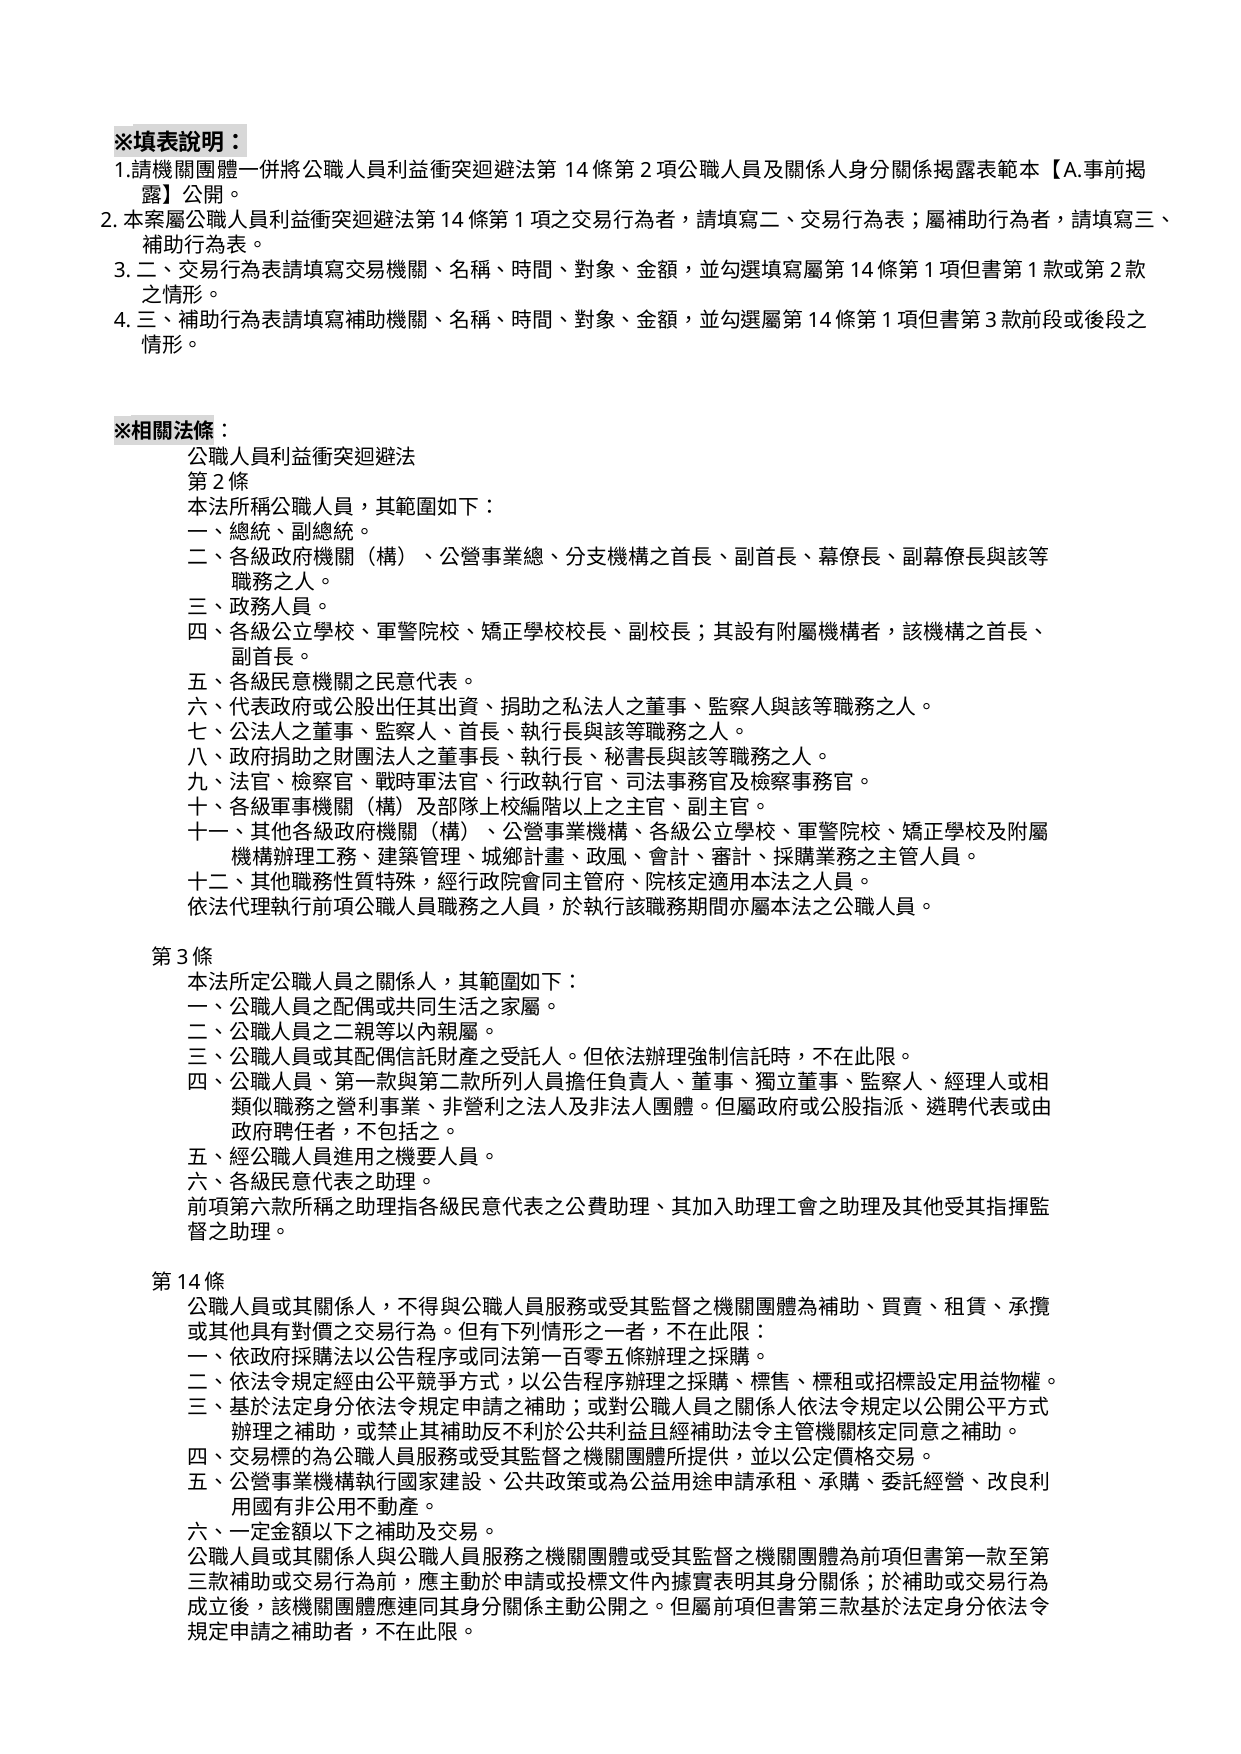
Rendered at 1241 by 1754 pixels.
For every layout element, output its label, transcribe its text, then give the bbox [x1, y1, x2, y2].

text 三、政務人員。 [187, 594, 1053, 619]
text 第3條 [113, 944, 1147, 969]
text 五、經公職人員進用之機要人員。 [187, 1144, 1053, 1169]
text 一、依政府採購法以公告程序或同法第一百零五條辦理之採購。 [187, 1344, 1053, 1369]
text 十二、其他職務性質特殊，經行政院會同主管府、院核定適用本法之人員。 [187, 869, 1053, 894]
text 前項第六款所稱之助理指各級民意代表之公費助理、其加入助理工會之助理及其他受其指揮監督之助理。 [187, 1194, 1053, 1244]
text 二、依法令規定經由公平競爭方式，以公告程序辦理之採購、標售、標租或招標設定用益物權。 [187, 1369, 1053, 1394]
text 十、各級軍事機關（構）及部隊上校編階以上之主官、副主官。 [187, 794, 1053, 819]
text 四、各級公立學校、軍警院校、矯正學校校長、副校長；其設有附屬機構者，該機構之首長、副首長。 [187, 619, 1053, 669]
text 第2條 [187, 469, 1053, 494]
text 六、各級民意代表之助理。 [187, 1169, 1053, 1194]
text 2. 本案屬公職人員利益衝突迴避法第14條第1項之交易行為者，請填寫二、交易行為表；屬補助行為者，請填寫三、補助行為表。 [84, 207, 1162, 257]
text 四、公職人員、第一款與第二款所列人員擔任負責人、董事、獨立董事、監察人、經理人或相類似職務之營利事業、非營利之法人及非法人團體。但屬政府或公股指派、遴聘代表或由政府聘任者，不包括之。 [187, 1069, 1053, 1144]
text 公職人員或其關係人與公職人員服務之機關團體或受其監督之機關團體為前項但書第一款至第三款補助或交易行為前，應主動於申請或投標文件內據實表明其身分關係；於補助或交易行為成立後，該機關團體應連同其身分關係主動公開之。但屬前項但書第三款基於法定身分依法令規定申請之補助者，不在此限。 [187, 1544, 1053, 1644]
text ※相關法條： [113, 415, 1147, 444]
text 十一、其他各級政府機關（構）、公營事業機構、各級公立學校、軍警院校、矯正學校及附屬機構辦理工務、建築管理、城鄉計畫、政風、會計、審計、採購業務之主管人員。 [187, 819, 1053, 869]
text 第14條 [113, 1269, 1147, 1294]
text 公職人員利益衝突迴避法 [187, 444, 1053, 469]
text 七、公法人之董事、監察人、首長、執行長與該等職務之人。 [187, 719, 1053, 744]
text ※填表說明： [113, 124, 1147, 157]
text 二、各級政府機關（構）、公營事業總、分支機構之首長、副首長、幕僚長、副幕僚長與該等職務之人。 [187, 544, 1053, 594]
text 五、公營事業機構執行國家建設、公共政策或為公益用途申請承租、承購、委託經營、改良利用國有非公用不動產。 [187, 1469, 1053, 1519]
text 八、政府捐助之財團法人之董事長、執行長、秘書長與該等職務之人。 [187, 744, 1053, 769]
text 依法代理執行前項公職人員職務之人員，於執行該職務期間亦屬本法之公職人員。 [187, 894, 1053, 919]
text 1.請機關團體一併將公職人員利益衝突迴避法第14條第2項公職人員及關係人身分關係揭露表範本【A.事前揭露】公開。 [113, 157, 1147, 207]
text 五、各級民意機關之民意代表。 [187, 669, 1053, 694]
text 一、公職人員之配偶或共同生活之家屬。 [187, 994, 1053, 1019]
text 本法所定公職人員之關係人，其範圍如下： [187, 969, 1053, 994]
text 本法所稱公職人員，其範圍如下： [187, 494, 1053, 519]
text 三、公職人員或其配偶信託財產之受託人。但依法辦理強制信託時，不在此限。 [187, 1044, 1053, 1069]
text 六、代表政府或公股出任其出資、捐助之私法人之董事、監察人與該等職務之人。 [187, 694, 1053, 719]
text 二、公職人員之二親等以內親屬。 [187, 1019, 1053, 1044]
text 六、一定金額以下之補助及交易。 [187, 1519, 1053, 1544]
text 九、法官、檢察官、戰時軍法官、行政執行官、司法事務官及檢察事務官。 [187, 769, 1053, 794]
text 一、總統、副總統。 [187, 519, 1053, 544]
text 公職人員或其關係人，不得與公職人員服務或受其監督之機關團體為補助、買賣、租賃、承攬或其他具有對價之交易行為。但有下列情形之一者，不在此限： [187, 1294, 1053, 1344]
text 三、基於法定身分依法令規定申請之補助；或對公職人員之關係人依法令規定以公開公平方式辦理之補助，或禁止其補助反不利於公共利益且經補助法令主管機關核定同意之補助。 [187, 1394, 1053, 1444]
text 4. 三、補助行為表請填寫補助機關、名稱、時間、對象、金額，並勾選屬第14條第1項但書第3款前段或後段之情形。 [113, 307, 1147, 357]
text 3. 二、交易行為表請填寫交易機關、名稱、時間、對象、金額，並勾選填寫屬第14條第1項但書第1款或第2款之情形。 [113, 257, 1147, 307]
text 四、交易標的為公職人員服務或受其監督之機關團體所提供，並以公定價格交易。 [187, 1444, 1053, 1469]
